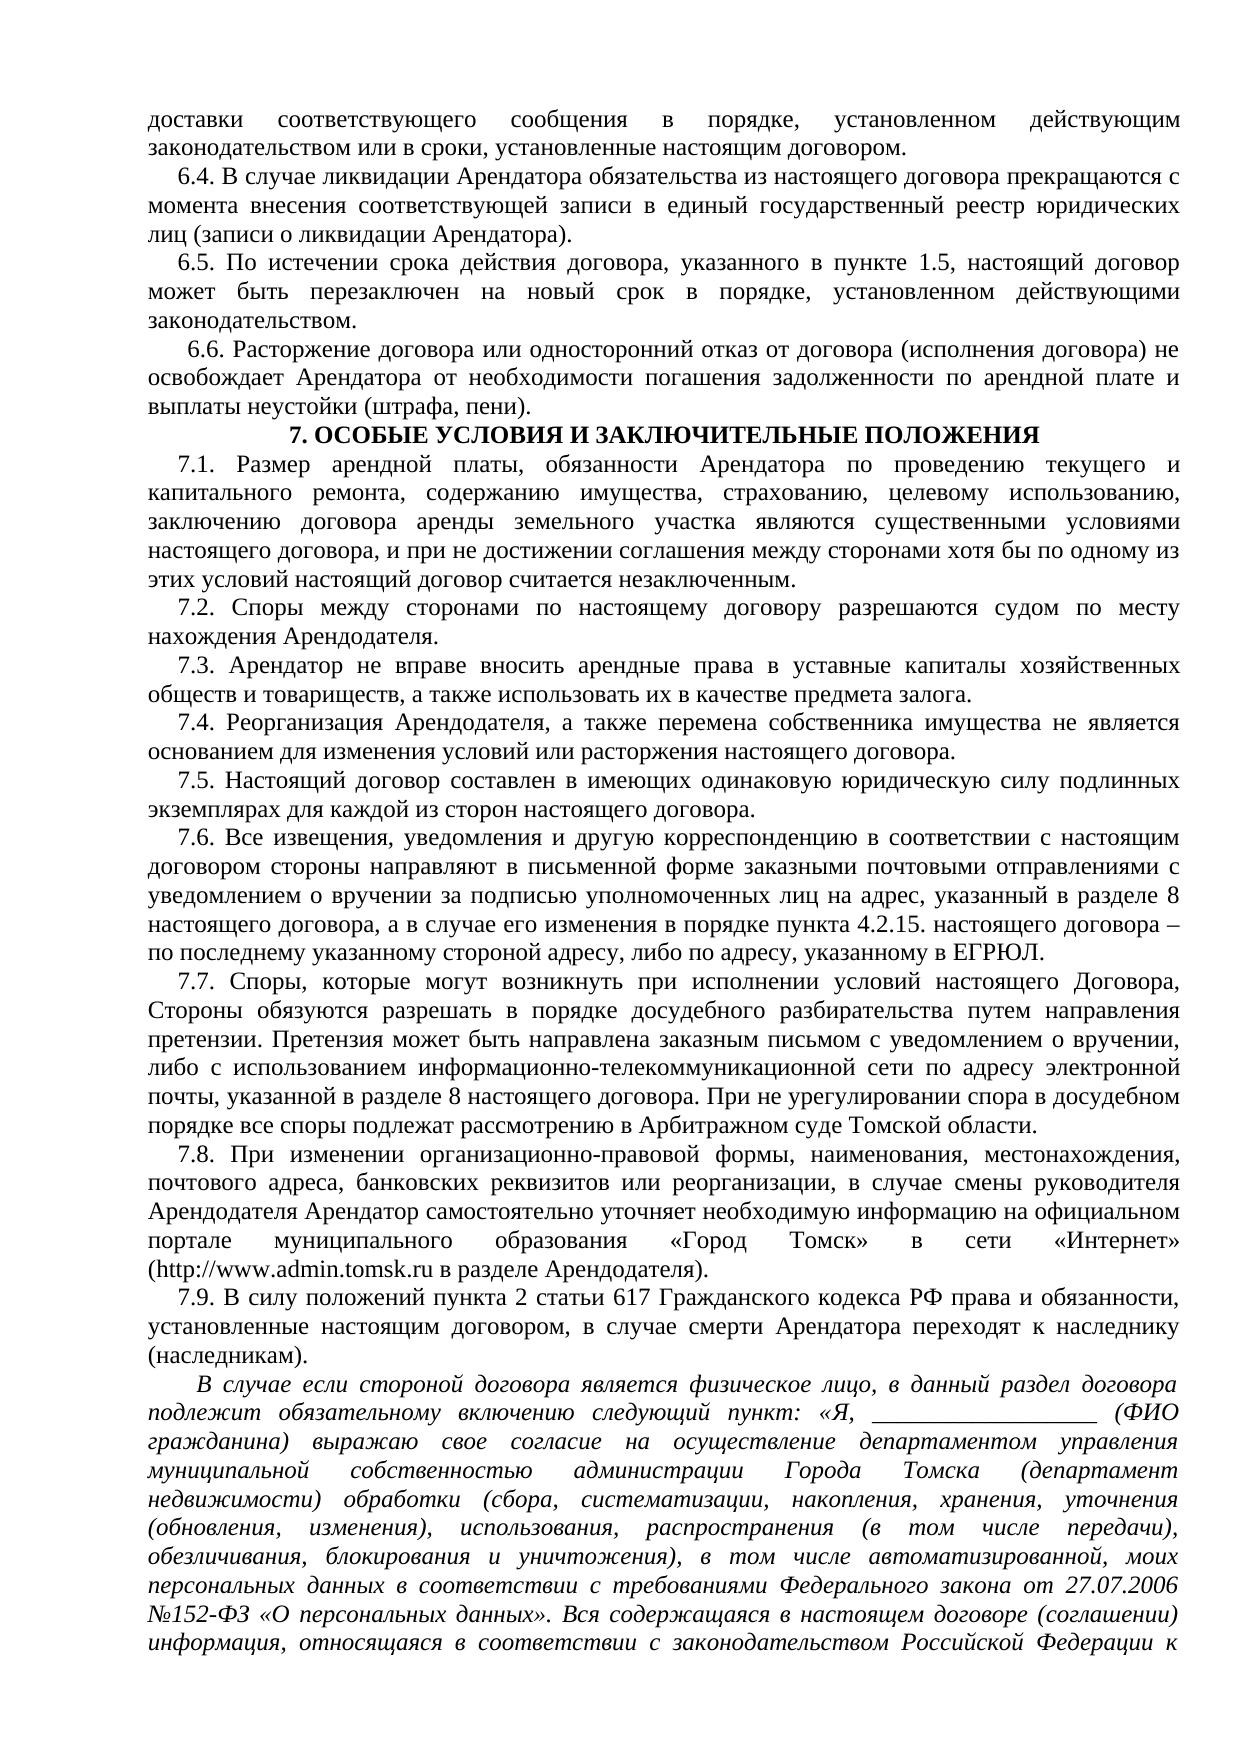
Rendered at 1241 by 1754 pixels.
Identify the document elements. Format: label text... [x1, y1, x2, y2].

text 6.6. Расторжение договора или односторонний отказ от договора (исполнения договора) не освобождает Арендатора от необходимости погашения задолженности по арендной плате и выплаты неустойки (штрафа, пени). [148, 334, 1181, 420]
text 7.1. Размер арендной платы, обязанности Арендатора по проведению текущего и капитального ремонта, содержанию имущества, страхованию, целевому использованию, заключению договора аренды земельного участка являются существенными условиями настоящего договора, и при не достижении соглашения между сторонами хотя бы по одному из этих условий настоящий договор считается незаключенным. [148, 449, 1181, 592]
text 6.4. В случае ликвидации Арендатора обязательства из настоящего договора прекращаются с момента внесения соответствующей записи в единый государственный реестр юридических лиц (записи о ликвидации Арендатора). [148, 161, 1181, 247]
text 7.7. Споры, которые могут возникнуть при исполнении условий настоящего Договора, Стороны обязуются разрешать в порядке досудебного разбирательства путем направления претензии. Претензия может быть направлена заказным письмом с уведомлением о вручении, либо с использованием информационно-телекоммуникационной сети по адресу электронной почты, указанной в разделе 8 настоящего договора. При не урегулировании спора в досудебном порядке все споры подлежат рассмотрению в Арбитражном суде Томской области. [148, 966, 1181, 1139]
text В случае если стороной договора является физическое лицо, в данный раздел договора подлежит обязательному включению следующий пункт: «Я, __________________ (ФИО гражданина) выражаю свое согласие на осуществление департаментом управления муниципальной собственностью администрации Города Томска (департамент недвижимости) обработки (сбора, систематизации, накопления, хранения, уточнения (обновления, изменения), использования, распространения (в том числе передачи), обезличивания, блокирования и уничтожения), в том числе автоматизированной, моих персональных данных в соответствии с требованиями Федерального закона от 27.07.2006 №152-ФЗ «О персональных данных». Вся содержащаяся в настоящем договоре (соглашении) информация, относящаяся в соответствии с законодательством Российской Федерации к [148, 1369, 1181, 1656]
text 7. Особые условия и ЗАКЛЮЧИТЕЛЬНЫЕ ПОЛОЖЕНИЯ [148, 420, 1181, 449]
text доставки соответствующего сообщения в порядке, установленном действующим законодательством или в сроки, установленные настоящим договором. [148, 104, 1181, 161]
text 7.2. Споры между сторонами по настоящему договору разрешаются судом по месту нахождения Арендодателя. [148, 592, 1181, 650]
text 7.9. В силу положений пункта 2 статьи 617 Гражданского кодекса РФ права и обязанности, установленные настоящим договором, в случае смерти Арендатора переходят к наследнику (наследникам). [148, 1282, 1181, 1369]
text 6.5. По истечении срока действия договора, указанного в пункте 1.5, настоящий договор может быть перезаключен на новый срок в порядке, установленном действующими законодательством. [148, 247, 1181, 334]
text 7.5. Настоящий договор составлен в имеющих одинаковую юридическую силу подлинных экземплярах для каждой из сторон настоящего договора. [148, 765, 1181, 822]
text 7.6. Все извещения, уведомления и другую корреспонденцию в соответствии с настоящим договором стороны направляют в письменной форме заказными почтовыми отправлениями с уведомлением о вручении за подписью уполномоченных лиц на адрес, указанный в разделе 8 настоящего договора, а в случае его изменения в порядке пункта 4.2.15. настоящего договора – по последнему указанному стороной адресу, либо по адресу, указанному в ЕГРЮЛ. [148, 822, 1181, 966]
text 7.4. Реорганизация Арендодателя, а также перемена собственника имущества не является основанием для изменения условий или расторжения настоящего договора. [148, 707, 1181, 765]
text 7.8. При изменении организационно-правовой формы, наименования, местонахождения, почтового адреса, банковских реквизитов или реорганизации, в случае смены руководителя Арендодателя Арендатор самостоятельно уточняет необходимую информацию на официальном портале муниципального образования «Город Томск» в сети «Интернет» (http://www.admin.tomsk.ru в разделе Арендодателя). [148, 1139, 1181, 1282]
text 7.3. Арендатор не вправе вносить арендные права в уставные капиталы хозяйственных обществ и товариществ, а также использовать их в качестве предмета залога. [148, 650, 1181, 707]
